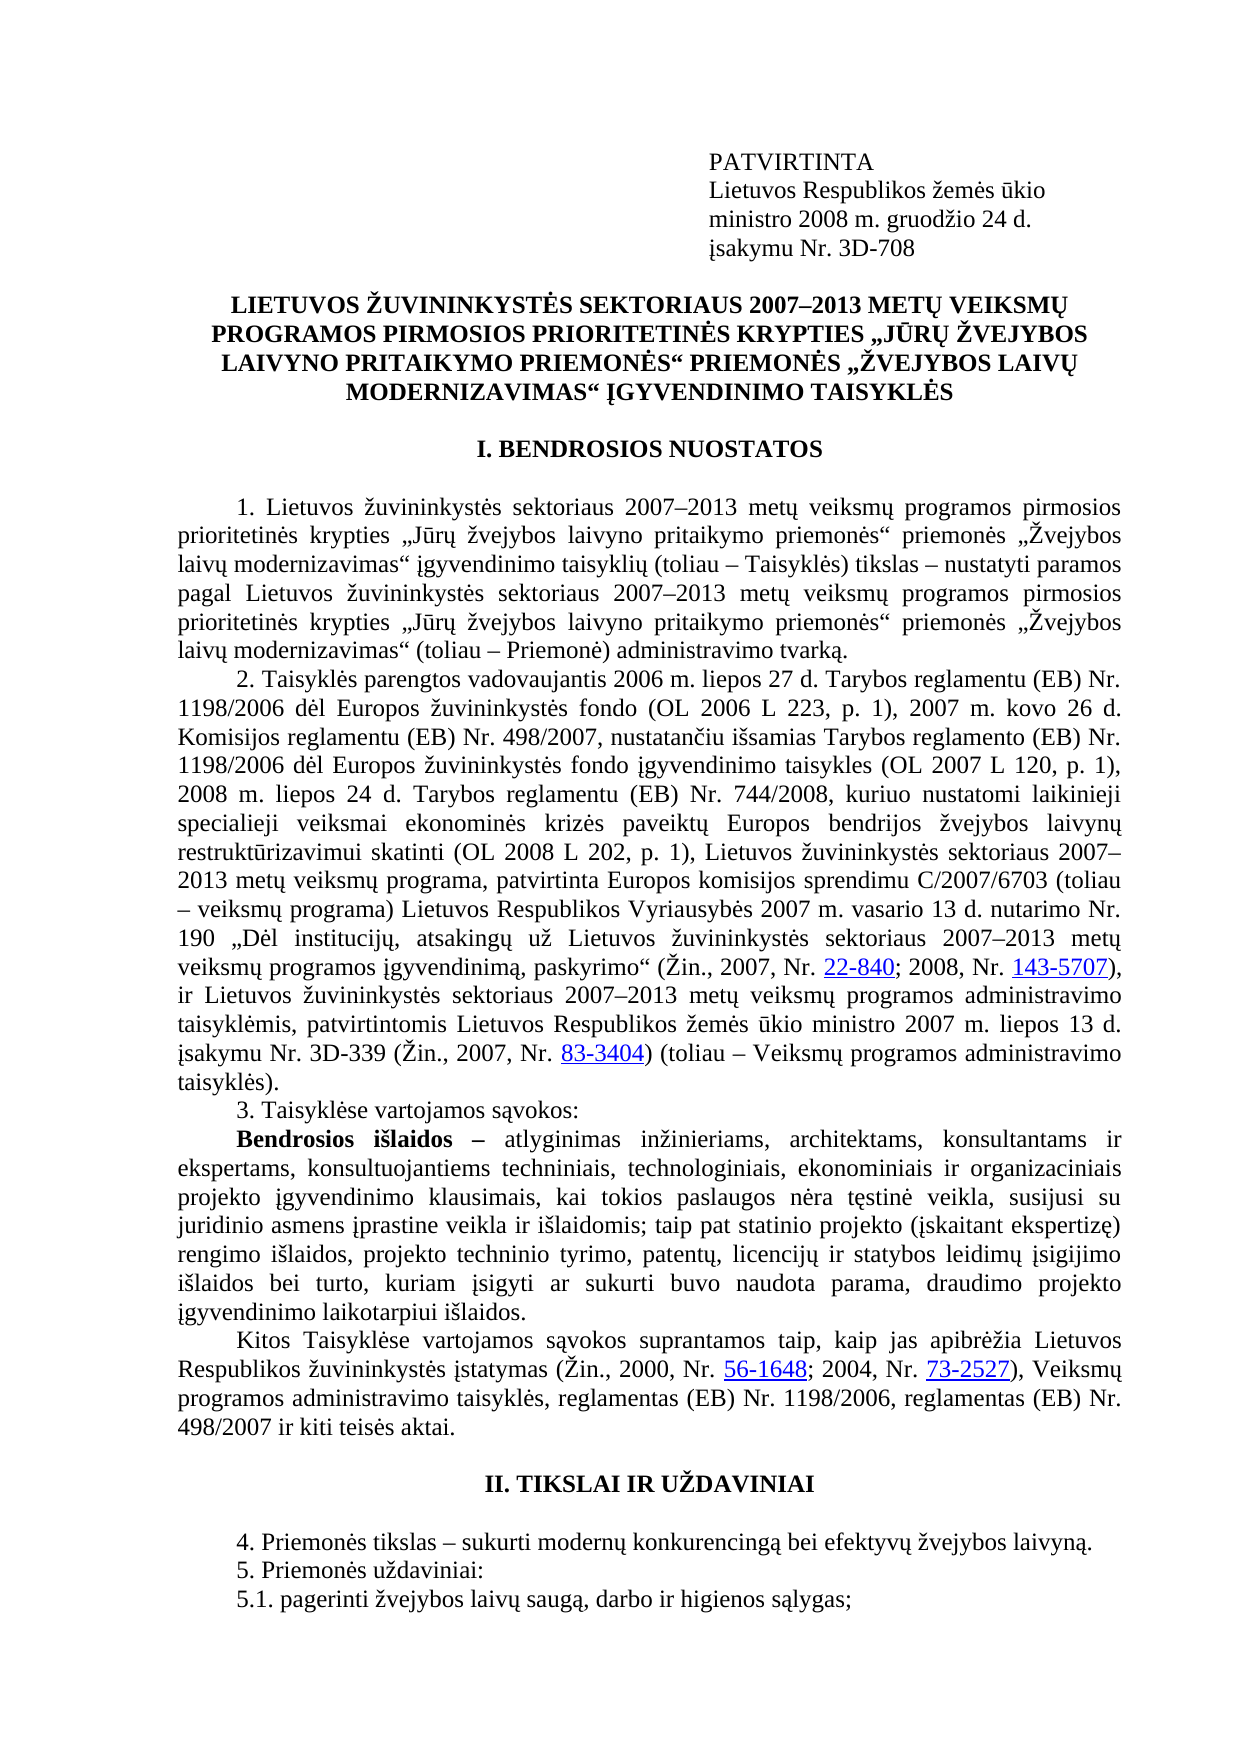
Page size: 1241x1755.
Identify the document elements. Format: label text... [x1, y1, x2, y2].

text 5. Priemonės uždaviniai: [177, 1556, 1122, 1584]
text LIETUVOS ŽUVININKYSTĖS SEKTORIAUS 2007–2013 METŲ VEIKSMŲ PROGRAMOS PIRMOSIOS PRIORITETINĖS KRYPTIES „JŪRŲ ŽVEJYBOS LAIVYNO PRITAIKYMO PRIEMONĖS“ PRIEMONĖS „ŽVEJYBOS LAIVŲ MODERNIZAVIMAS“ ĮGYVENDINIMO TAISYKLĖS [177, 291, 1122, 406]
text 5.1. pagerinti žvejybos laivų saugą, darbo ir higienos sąlygas; [177, 1584, 1122, 1613]
text ministro 2008 m. gruodžio 24 d. [177, 204, 1122, 233]
text 3. Taisyklėse vartojamos sąvokos: [177, 1096, 1122, 1124]
text Lietuvos Respublikos žemės ūkio [177, 176, 1122, 204]
text Kitos Taisyklėse vartojamos sąvokos suprantamos taip, kaip jas apibrėžia Lietuvos Respublikos žuvininkystės įstatymas (Žin., 2000, Nr. 56-1648; 2004, Nr. 73-2527), Veiksmų programos administravimo taisyklės, reglamentas (EB) Nr. 1198/2006, reglamentas (EB) Nr. 498/2007 ir kiti teisės aktai. [177, 1326, 1122, 1441]
text įsakymu Nr. 3D-708 [177, 233, 1122, 262]
text II. TIKSLAI IR UŽDAVINIAI [177, 1469, 1122, 1498]
text PATVIRTINTA [177, 147, 1122, 176]
text 1. Lietuvos žuvininkystės sektoriaus 2007–2013 metų veiksmų programos pirmosios prioritetinės krypties „Jūrų žvejybos laivyno pritaikymo priemonės“ priemonės „Žvejybos laivų modernizavimas“ įgyvendinimo taisyklių (toliau – Taisyklės) tikslas – nustatyti paramos pagal Lietuvos žuvininkystės sektoriaus 2007–2013 metų veiksmų programos pirmosios prioritetinės krypties „Jūrų žvejybos laivyno pritaikymo priemonės“ priemonės „Žvejybos laivų modernizavimas“ (toliau – Priemonė) administravimo tvarką. [177, 492, 1122, 664]
text Bendrosios išlaidos – atlyginimas inžinieriams, architektams, konsultantams ir ekspertams, konsultuojantiems techniniais, technologiniais, ekonominiais ir organizaciniais projekto įgyvendinimo klausimais, kai tokios paslaugos nėra tęstinė veikla, susijusi su juridinio asmens įprastine veikla ir išlaidomis; taip pat statinio projekto (įskaitant ekspertizę) rengimo išlaidos, projekto techninio tyrimo, patentų, licencijų ir statybos leidimų įsigijimo išlaidos bei turto, kuriam įsigyti ar sukurti buvo naudota parama, draudimo projekto įgyvendinimo laikotarpiui išlaidos. [177, 1124, 1122, 1326]
text I. BENDROSIOS NUOSTATOS [177, 434, 1122, 463]
text 4. Priemonės tikslas – sukurti modernų konkurencingą bei efektyvų žvejybos laivyną. [177, 1527, 1122, 1556]
text 2. Taisyklės parengtos vadovaujantis 2006 m. liepos 27 d. Tarybos reglamentu (EB) Nr. 1198/2006 dėl Europos žuvininkystės fondo (OL 2006 L 223, p. 1), 2007 m. kovo 26 d. Komisijos reglamentu (EB) Nr. 498/2007, nustatančiu išsamias Tarybos reglamento (EB) Nr. 1198/2006 dėl Europos žuvininkystės fondo įgyvendinimo taisykles (OL 2007 L 120, p. 1), 2008 m. liepos 24 d. Tarybos reglamentu (EB) Nr. 744/2008, kuriuo nustatomi laikinieji specialieji veiksmai ekonominės krizės paveiktų Europos bendrijos žvejybos laivynų restruktūrizavimui skatinti (OL 2008 L 202, p. 1), Lietuvos žuvininkystės sektoriaus 2007–2013 metų veiksmų programa, patvirtinta Europos komisijos sprendimu C/2007/6703 (toliau – veiksmų programa) Lietuvos Respublikos Vyriausybės 2007 m. vasario 13 d. nutarimo Nr. 190 „Dėl institucijų, atsakingų už Lietuvos žuvininkystės sektoriaus 2007–2013 metų veiksmų programos įgyvendinimą, paskyrimo“ (Žin., 2007, Nr. 22-840; 2008, Nr. 143-5707), ir Lietuvos žuvininkystės sektoriaus 2007–2013 metų veiksmų programos administravimo taisyklėmis, patvirtintomis Lietuvos Respublikos žemės ūkio ministro 2007 m. liepos 13 d. įsakymu Nr. 3D-339 (Žin., 2007, Nr. 83-3404) (toliau – Veiksmų programos administravimo taisyklės). [177, 664, 1122, 1096]
